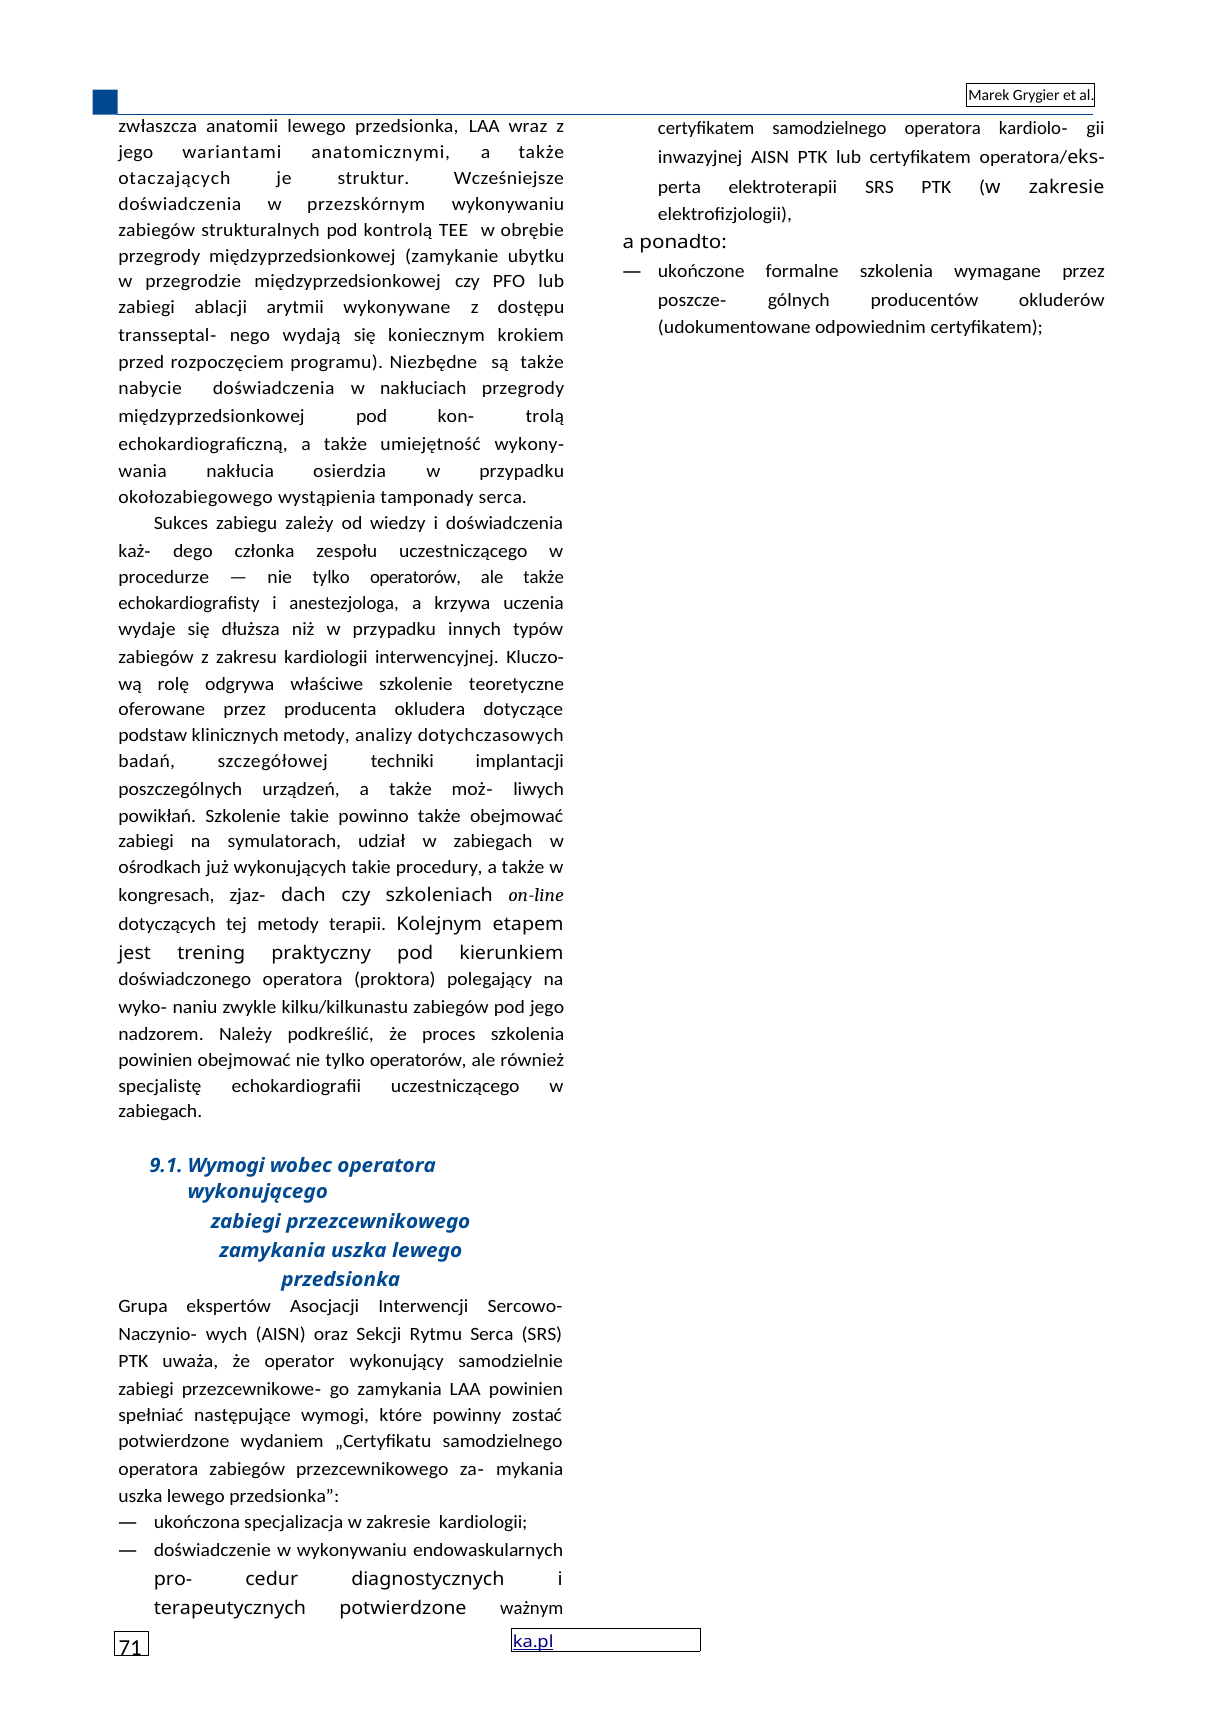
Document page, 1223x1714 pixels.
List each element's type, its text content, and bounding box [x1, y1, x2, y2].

list ukończona specjalizacja w zakresie kardiologii; [118, 1510, 599, 1533]
list certyfikatem samodzielnego operatora kardiolo- gii inwazyjnej AISN PTK lub certyfikatem operatora/eks- perta elektroterapii SRS PTK (w zakresie elektrofizjologii), [622, 114, 1104, 225]
text a ponadto: [622, 228, 1141, 254]
list doświadczenie w wykonywaniu endowaskularnych pro- cedur diagnostycznych i terapeutycznych potwierdzone ważnym [118, 1536, 563, 1620]
text Sukces zabiegu zależy od wiedzy i doświadczenia każ- dego członka zespołu uczestniczącego w procedurze — nie tylko operatorów, ale także echokardiografisty i anestezjologa, a krzywa uczenia wydaje się dłuższa niż w przypadku innych typów zabiegów z zakresu kardiologii interwencyjnej. Kluczo- wą rolę odgrywa właściwe szkolenie teoretyczne oferowane przez producenta okludera dotyczące podstaw klinicznych metody, analizy dotychczasowych badań, szczegółowej techniki implantacji poszczególnych urządzeń, a także moż- liwych powikłań. Szkolenie takie powinno także obejmować zabiegi na symulatorach, udział w zabiegach w ośrodkach już wykonujących takie procedury, a także w kongresach, zjaz- dach czy szkoleniach on-line dotyczących tej metody terapii. Kolejnym etapem jest trening praktyczny pod kierunkiem doświadczonego operatora (proktora) polegający na wyko- naniu zwykle kilku/kilkunastu zabiegów pod jego nadzorem. Należy podkreślić, że proces szkolenia powinien obejmować nie tylko operatorów, ale również specjalistę echokardiografii uczestniczącego w zabiegach. [118, 511, 564, 1122]
subtitle Wymogi wobec operatora wykonującego [149, 1151, 575, 1205]
text zwłaszcza anatomii lewego przedsionka, LAA wraz z jego wariantami anatomicznymi, a także otaczających je struktur. Wcześniejsze doświadczenia w przezskórnym wykonywaniu zabiegów strukturalnych pod kontrolą TEE w obrębie przegrody międzyprzedsionkowej (zamykanie ubytku w przegrodzie międzyprzedsionkowej czy PFO lub zabiegi ablacji arytmii wykonywane z dostępu transseptal- nego wydają się koniecznym krokiem przed rozpoczęciem programu). Niezbędne są także nabycie doświadczenia w nakłuciach przegrody międzyprzedsionkowej pod kon- trolą echokardiograficzną, a także umiejętność wykony- wania nakłucia osierdzia w przypadku okołozabiegowego wystąpienia tamponady serca. [118, 114, 564, 508]
text zabiegi przezcewnikowego zamykania uszka lewego przedsionka [177, 1207, 504, 1292]
list ukończone formalne szkolenia wymagane przez poszcze- gólnych producentów okluderów (udokumentowane odpowiednim certyfikatem); [622, 258, 1105, 338]
text Grupa ekspertów Asocjacji Interwencji Sercowo-Naczynio- wych (AISN) oraz Sekcji Rytmu Serca (SRS) PTK uważa, że operator wykonujący samodzielnie zabiegi przezcewnikowe- go zamykania LAA powinien spełniać następujące wymogi, które powinny zostać potwierdzone wydaniem „Certyfikatu samodzielnego operatora zabiegów przezcewnikowego za- mykania uszka lewego przedsionka”: [118, 1294, 563, 1507]
